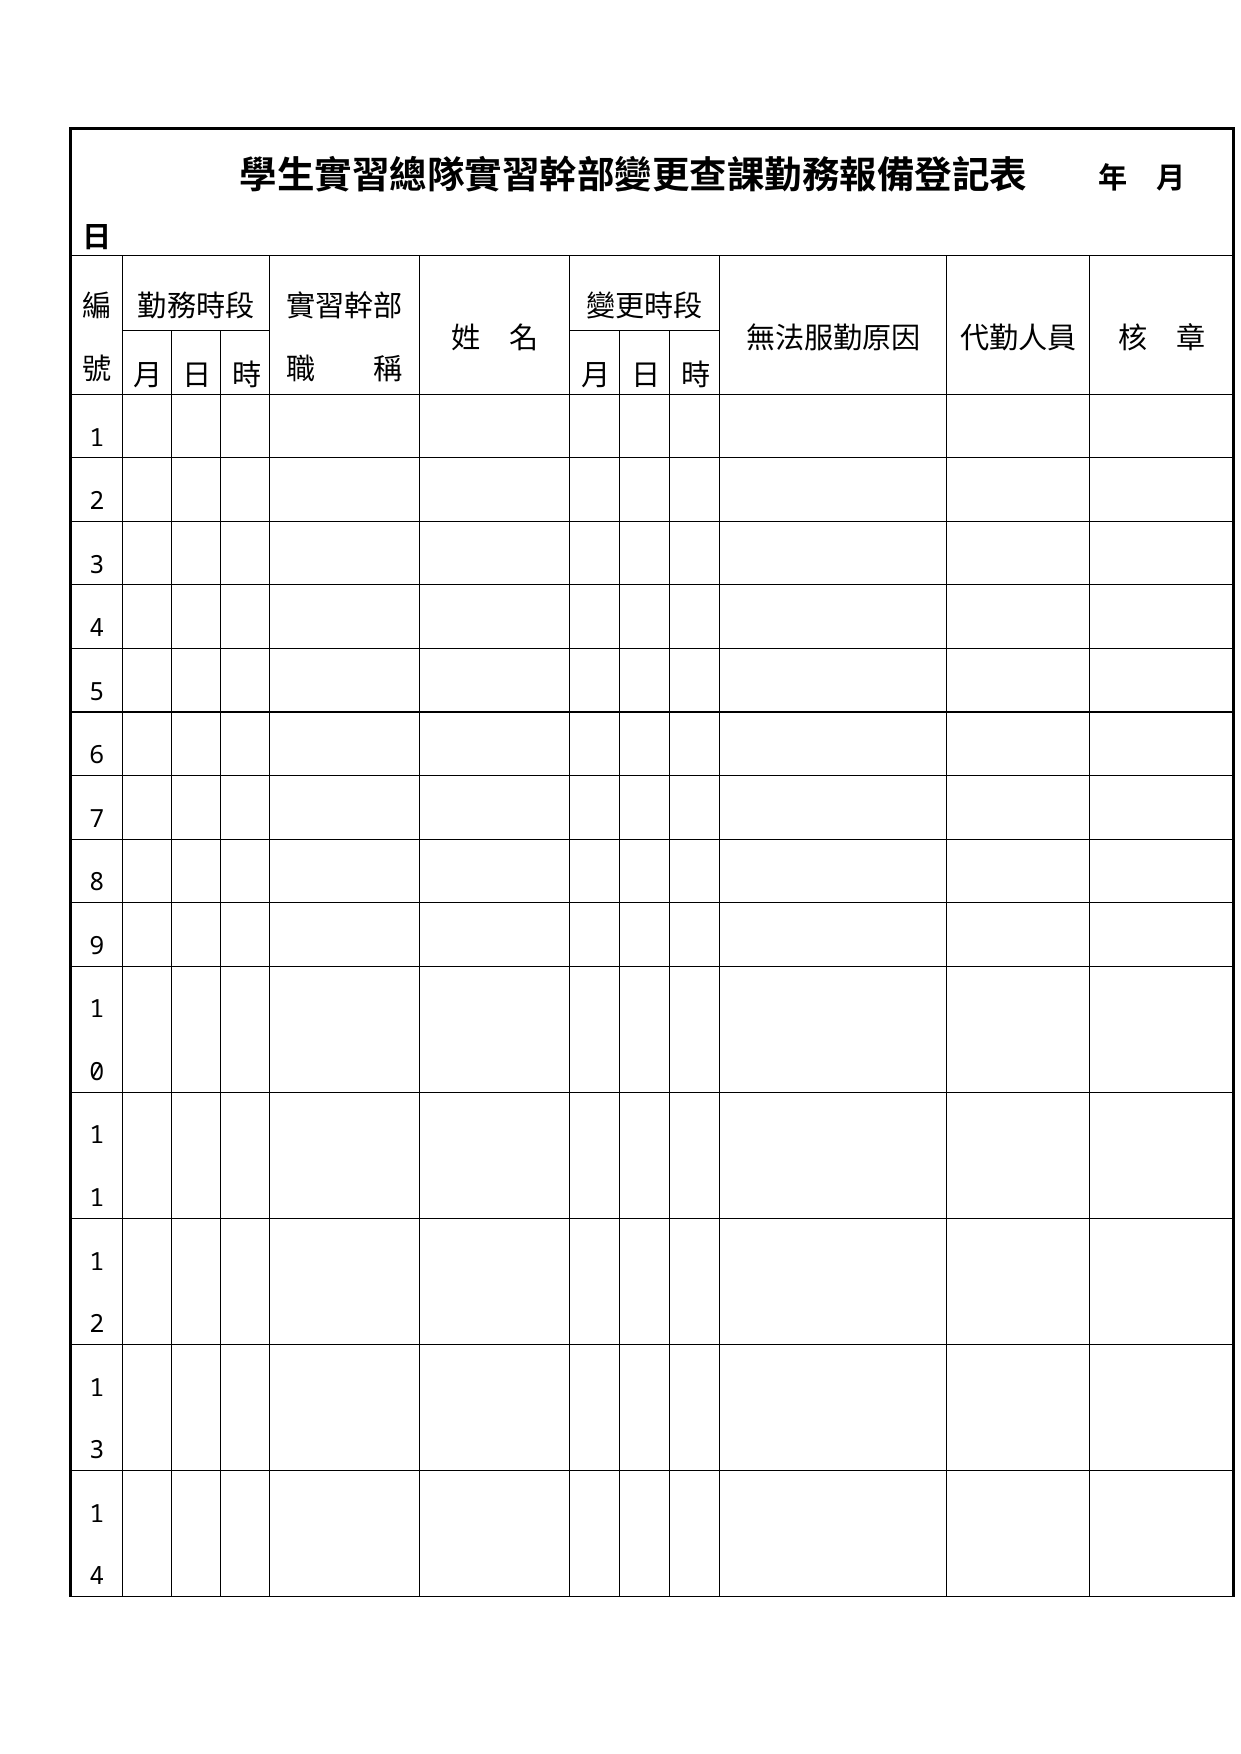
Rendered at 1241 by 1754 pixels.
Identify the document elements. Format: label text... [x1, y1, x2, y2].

table_cell [947, 1093, 1089, 1218]
table_cell 13 [72, 1345, 122, 1470]
table_cell [270, 395, 419, 457]
table_cell [123, 395, 171, 457]
table_cell [1090, 1345, 1232, 1470]
table_cell [670, 585, 719, 648]
table_cell 8 [72, 840, 122, 902]
table_cell 5 [72, 649, 122, 711]
table_cell [570, 649, 619, 711]
table_cell [221, 1219, 269, 1344]
table_cell [720, 1219, 946, 1344]
table_cell [1090, 649, 1232, 711]
table_cell 11 [72, 1093, 122, 1218]
table_cell [123, 585, 171, 648]
table_cell [570, 458, 619, 521]
table_cell [947, 1345, 1089, 1470]
table_cell [670, 1219, 719, 1344]
table_cell [270, 903, 419, 966]
table_cell [123, 840, 171, 902]
table_cell [221, 903, 269, 966]
table_cell [1090, 1471, 1232, 1596]
table_cell [123, 1093, 171, 1218]
table_cell [670, 776, 719, 838]
table_cell [570, 585, 619, 648]
table_cell [270, 776, 419, 838]
table_cell 代勤人員 [947, 256, 1089, 394]
table_cell [1090, 967, 1232, 1092]
table_cell [570, 395, 619, 457]
table_cell [123, 522, 171, 584]
table_cell [570, 1093, 619, 1218]
table_cell [270, 1093, 419, 1218]
table_cell [720, 1471, 946, 1596]
table_cell [1090, 1093, 1232, 1218]
table_cell [221, 713, 269, 775]
table_cell [123, 903, 171, 966]
table_cell [570, 1219, 619, 1344]
table_cell [670, 840, 719, 902]
table_cell [123, 1471, 171, 1596]
table_cell [221, 1471, 269, 1596]
table_cell [123, 776, 171, 838]
table_cell [420, 585, 569, 648]
table_cell 14 [72, 1471, 122, 1596]
table_cell [947, 458, 1089, 521]
table_cell 9 [72, 903, 122, 966]
table_cell [620, 903, 669, 966]
table_cell [570, 903, 619, 966]
table_cell [420, 1093, 569, 1218]
table_cell [123, 458, 171, 521]
table_cell [620, 1093, 669, 1218]
table_cell [620, 395, 669, 457]
table_cell [670, 522, 719, 584]
table_cell 時 [221, 331, 269, 394]
table_cell [570, 967, 619, 1092]
table_cell [420, 713, 569, 775]
table_cell [420, 522, 569, 584]
table_cell [420, 395, 569, 457]
table_cell [270, 1219, 419, 1344]
table_cell [270, 458, 419, 521]
table_cell [420, 903, 569, 966]
table_cell 1 [72, 395, 122, 457]
table_cell 7 [72, 776, 122, 838]
table_cell [720, 649, 946, 711]
table_cell [172, 840, 220, 902]
table_cell [670, 1345, 719, 1470]
table_cell [570, 776, 619, 838]
table_cell [270, 713, 419, 775]
table_cell [670, 1471, 719, 1596]
table_cell [172, 395, 220, 457]
table_cell [620, 1345, 669, 1470]
table_cell [172, 1345, 220, 1470]
table_cell [1090, 1219, 1232, 1344]
table_cell [670, 458, 719, 521]
table_cell 實習幹部 職 稱 [270, 256, 419, 394]
table_cell [221, 840, 269, 902]
table_cell [172, 967, 220, 1092]
table_cell [620, 458, 669, 521]
table_cell 無法服勤原因 [720, 256, 946, 394]
table_cell [172, 585, 220, 648]
table_cell [270, 840, 419, 902]
table_cell [720, 1093, 946, 1218]
table_cell [123, 1345, 171, 1470]
table_cell [620, 585, 669, 648]
table_cell [947, 585, 1089, 648]
table_cell [172, 903, 220, 966]
table_cell [172, 522, 220, 584]
table_cell 變更時段 [570, 256, 719, 330]
table_cell [947, 1471, 1089, 1596]
table_cell 10 [72, 967, 122, 1092]
table_cell [720, 840, 946, 902]
table_cell [420, 649, 569, 711]
table_cell [670, 967, 719, 1092]
table_cell [420, 1345, 569, 1470]
table_cell [570, 713, 619, 775]
table_cell [221, 776, 269, 838]
table_cell [620, 776, 669, 838]
table_cell [620, 840, 669, 902]
table_cell [172, 1219, 220, 1344]
table_cell 日 [620, 331, 669, 394]
table_cell [420, 776, 569, 838]
table_cell 4 [72, 585, 122, 648]
table_cell [570, 1471, 619, 1596]
table_cell [420, 458, 569, 521]
table_cell [123, 649, 171, 711]
table_cell [670, 1093, 719, 1218]
table_cell [670, 903, 719, 966]
table_cell 勤務時段 [123, 256, 269, 330]
table_cell [1090, 585, 1232, 648]
table_cell [270, 967, 419, 1092]
table_cell [720, 395, 946, 457]
table_cell [221, 649, 269, 711]
table_cell [420, 840, 569, 902]
table_cell [720, 585, 946, 648]
table_cell [270, 1471, 419, 1596]
table_cell [270, 1345, 419, 1470]
table_cell [420, 1219, 569, 1344]
table_cell [172, 1093, 220, 1218]
table_cell [270, 522, 419, 584]
table_cell [221, 585, 269, 648]
table_cell [1090, 903, 1232, 966]
table_cell [221, 522, 269, 584]
table_cell 月 [123, 331, 171, 394]
table_cell [620, 1219, 669, 1344]
table_cell [172, 713, 220, 775]
table_cell [947, 713, 1089, 775]
table_cell [947, 1219, 1089, 1344]
table_cell [270, 585, 419, 648]
table_cell [123, 713, 171, 775]
table_cell 12 [72, 1219, 122, 1344]
table_cell 6 [72, 713, 122, 775]
table_cell [620, 967, 669, 1092]
table_cell [947, 840, 1089, 902]
table_cell [221, 1093, 269, 1218]
table_cell [221, 1345, 269, 1470]
table_cell [420, 1471, 569, 1596]
table_cell [420, 967, 569, 1092]
table_cell [1090, 776, 1232, 838]
table_cell [620, 1471, 669, 1596]
table_cell [1090, 713, 1232, 775]
table_cell [670, 649, 719, 711]
table_cell [720, 522, 946, 584]
table_cell [720, 713, 946, 775]
table_cell [172, 458, 220, 521]
table_cell [947, 649, 1089, 711]
table_cell [1090, 840, 1232, 902]
table_cell [947, 522, 1089, 584]
table_cell [123, 967, 171, 1092]
table_cell 編號 [72, 256, 122, 394]
table_cell [620, 649, 669, 711]
table_cell [947, 967, 1089, 1092]
table_cell [670, 713, 719, 775]
table_cell [570, 522, 619, 584]
table_cell 日 [172, 331, 220, 394]
table_cell [570, 1345, 619, 1470]
table_cell [172, 1471, 220, 1596]
table_cell [947, 776, 1089, 838]
table_cell [221, 967, 269, 1092]
table_cell [172, 776, 220, 838]
table_cell [720, 903, 946, 966]
table_cell [221, 458, 269, 521]
table_cell 姓 名 [420, 256, 569, 394]
table_cell [620, 713, 669, 775]
table_cell 核 章 [1090, 256, 1232, 394]
table_cell [720, 1345, 946, 1470]
table_cell [221, 395, 269, 457]
table_cell [123, 1219, 171, 1344]
table_cell [947, 395, 1089, 457]
table_cell [1090, 522, 1232, 584]
table_cell [720, 967, 946, 1092]
table_cell [1090, 395, 1232, 457]
table_cell 2 [72, 458, 122, 521]
table_header 學生實習總隊實習幹部變更查課勤務報備登記表 年 月 日 [72, 130, 1232, 255]
table_cell [172, 649, 220, 711]
table_cell 時 [670, 331, 719, 394]
table_cell [270, 649, 419, 711]
table_cell [620, 522, 669, 584]
table_cell [570, 840, 619, 902]
table_cell [720, 776, 946, 838]
table_cell 月 [570, 331, 619, 394]
table_cell [670, 395, 719, 457]
table_cell [1090, 458, 1232, 521]
table_cell 3 [72, 522, 122, 584]
table_cell [947, 903, 1089, 966]
table_cell [720, 458, 946, 521]
